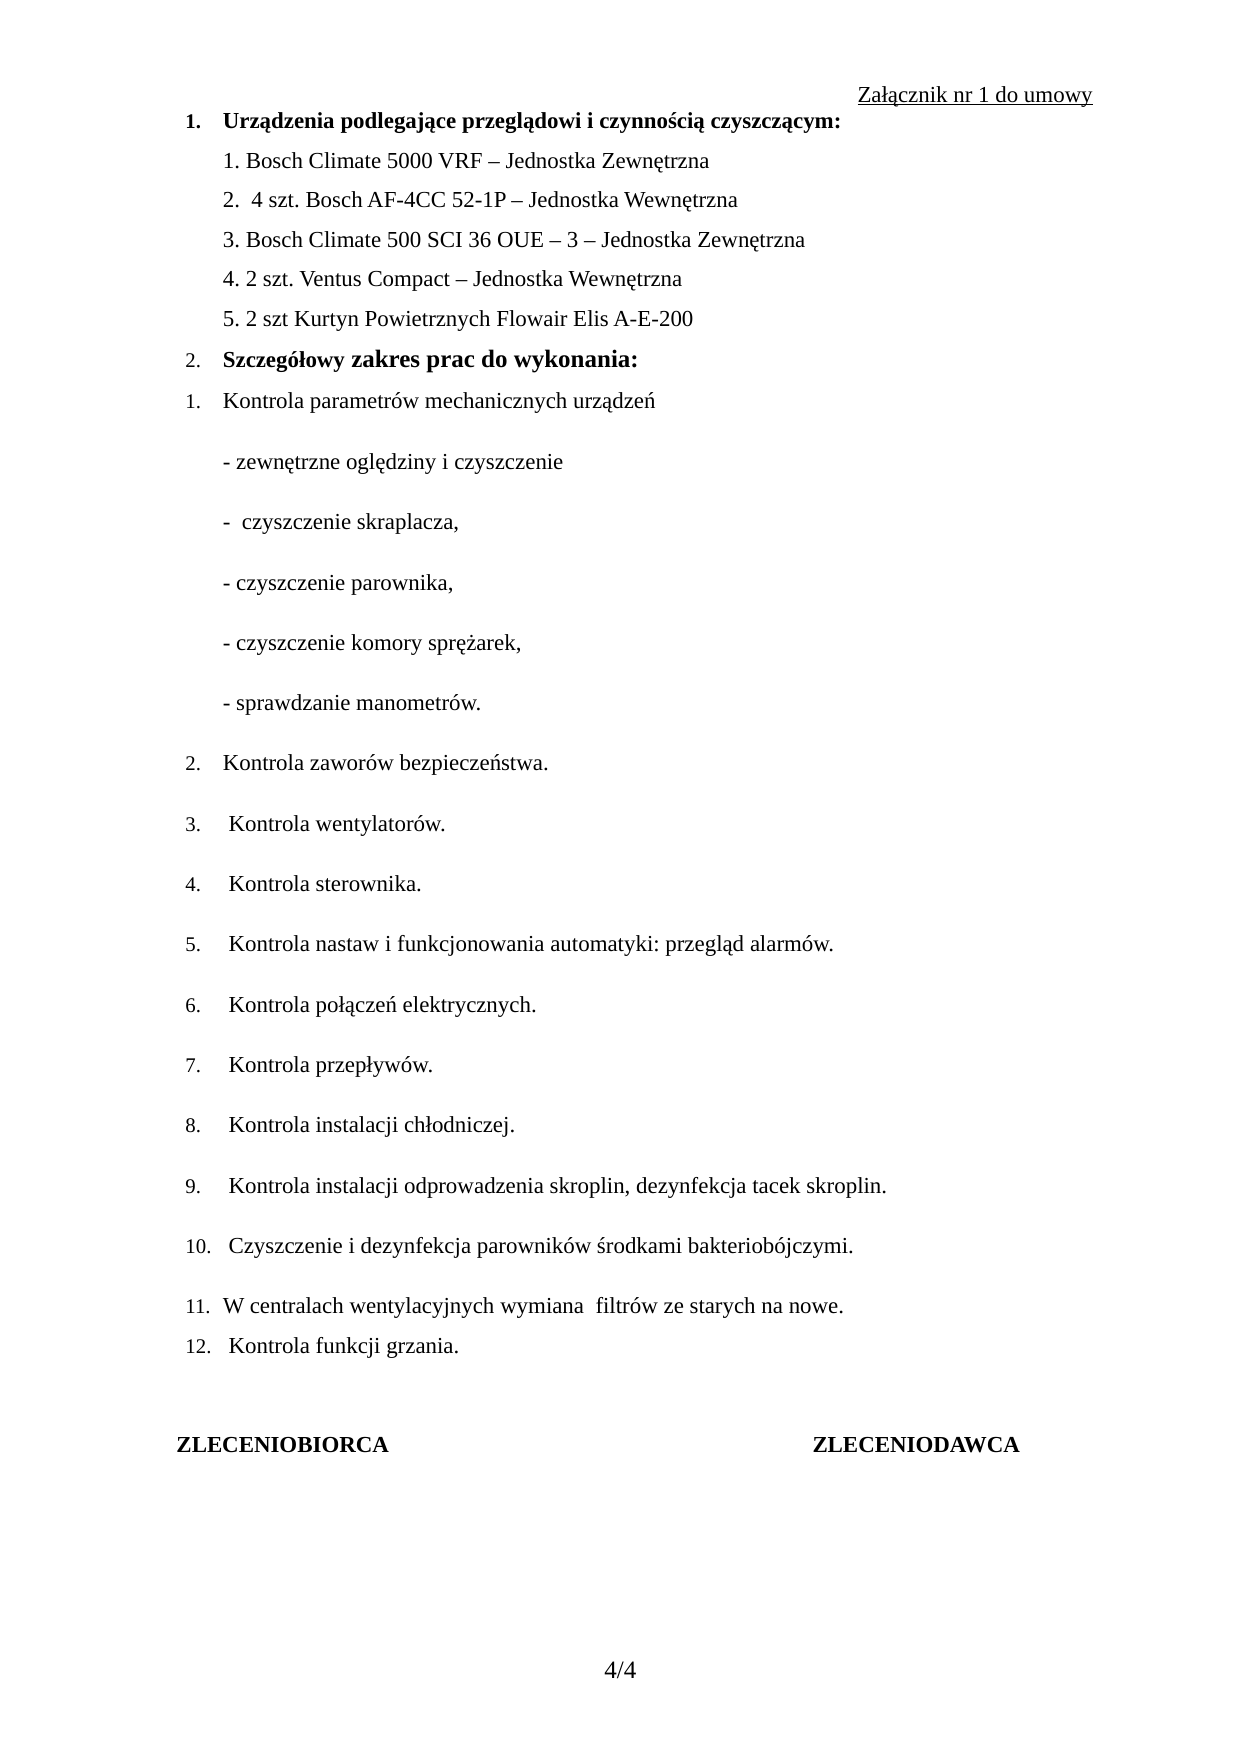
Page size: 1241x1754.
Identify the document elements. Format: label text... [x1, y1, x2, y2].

list Kontrola parametrów mechanicznych urządzeń [185, 388, 1093, 414]
list - czyszczenie parownika, [185, 568, 1093, 595]
list Szczegółowy zakres prac do wykonania: [185, 344, 1093, 373]
list W centralach wentylacyjnych wymiana filtrów ze starych na nowe. [185, 1292, 1093, 1319]
list Kontrola sterownika. [185, 870, 1093, 896]
list 3. Bosch Climate 500 SCI 36 OUE – 3 – Jednostka Zewnętrzna [185, 226, 1093, 252]
list Czyszczenie i dezynfekcja parowników środkami bakteriobójczymi. [185, 1232, 1093, 1258]
list - czyszczenie skraplacza, [185, 508, 1093, 534]
list 4. 2 szt. Ventus Compact – Jednostka Wewnętrzna [185, 266, 1093, 292]
list 2. 4 szt. Bosch AF-4CC 52-1P – Jednostka Wewnętrzna [185, 187, 1093, 213]
list Kontrola przepływów. [185, 1051, 1093, 1077]
list Kontrola instalacji chłodniczej. [185, 1111, 1093, 1138]
list 5. 2 szt Kurtyn Powietrznych Flowair Elis A-E-200 [185, 305, 1093, 331]
list - zewnętrzne oględziny i czyszczenie [185, 448, 1093, 474]
list Kontrola nastaw i funkcjonowania automatyki: przegląd alarmów. [185, 930, 1093, 957]
list Kontrola połączeń elektrycznych. [185, 991, 1093, 1017]
list - czyszczenie komory sprężarek, [185, 629, 1093, 655]
list Kontrola instalacji odprowadzenia skroplin, dezynfekcja tacek skroplin. [185, 1172, 1093, 1198]
text ZLECENIOBIORCA ZLECENIODAWCA [148, 1432, 1093, 1458]
list Urządzenia podlegające przeglądowi i czynnością czyszczącym: [185, 108, 1093, 134]
text Załącznik nr 1 do umowy [148, 81, 1093, 108]
list - sprawdzanie manometrów. [185, 689, 1093, 716]
list Kontrola wentylatorów. [185, 810, 1093, 836]
list 1. Bosch Climate 5000 VRF – Jednostka Zewnętrzna [185, 147, 1093, 173]
list Kontrola funkcji grzania. [185, 1332, 1093, 1358]
list Kontrola zaworów bezpieczeństwa. [185, 749, 1093, 776]
